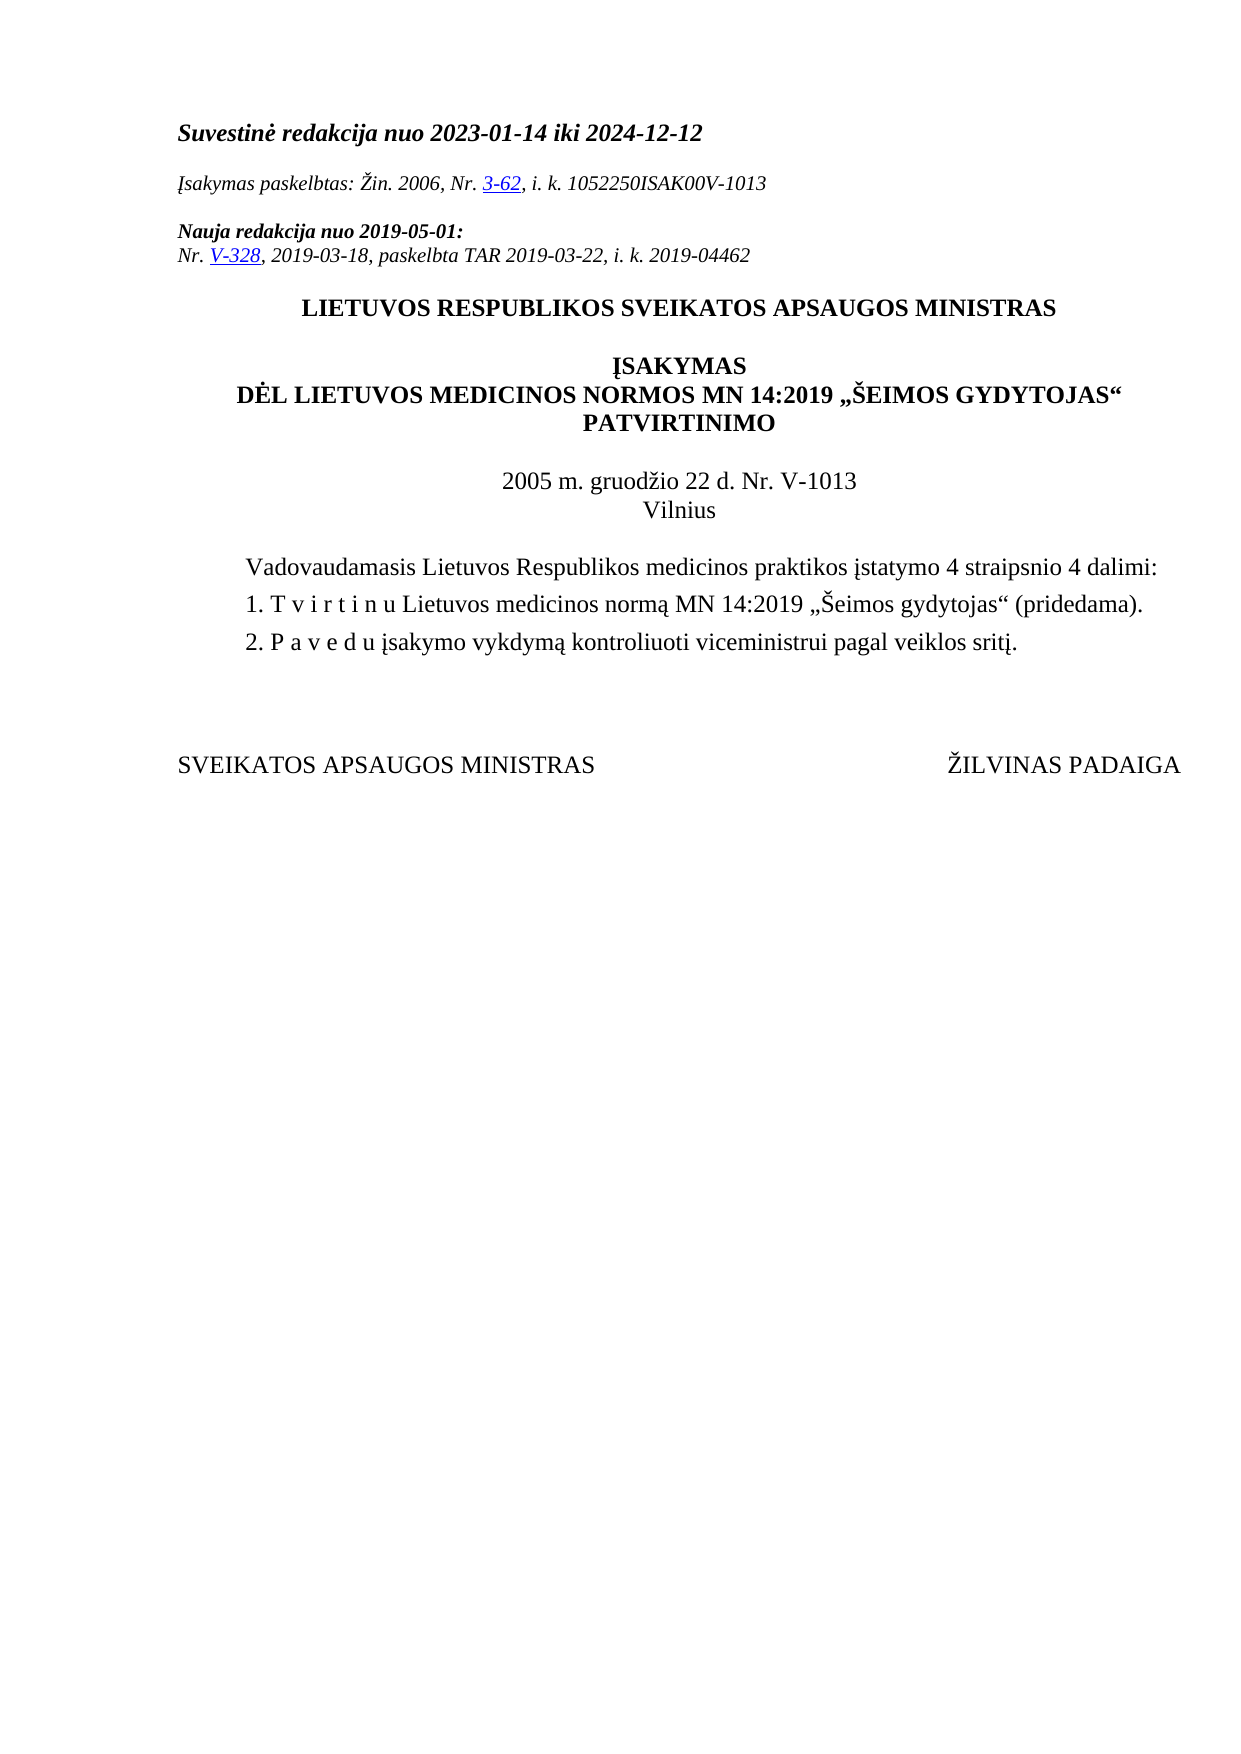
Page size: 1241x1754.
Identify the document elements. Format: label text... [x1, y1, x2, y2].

text LIETUVOS RESPUBLIKOS SVEIKATOS APSAUGOS MINISTRAS [177, 293, 1181, 322]
text Įsakymas paskelbtas: Žin. 2006, Nr. 3-62, i. k. 1052250ISAK00V-1013 [177, 171, 1181, 195]
text Nr. V-328, 2019-03-18, paskelbta TAR 2019-03-22, i. k. 2019-04462 [177, 243, 1181, 267]
text Suvestinė redakcija nuo 2023-01-14 iki 2024-12-12 [177, 118, 1181, 147]
text DĖL LIETUVOS MEDICINOS NORMOS MN 14:2019 „ŠEIMOS GYDYTOJAS“ PATVIRTINIMO [177, 380, 1181, 437]
text SVEIKATOS APSAUGOS MINISTRAS ŽILVINAS PADAIGA [177, 750, 1181, 779]
text 1. T v i r t i n u Lietuvos medicinos normą MN 14:2019 „Šeimos gydytojas“ (pridedama). [177, 589, 1181, 618]
text Vilnius [177, 495, 1181, 523]
text Nauja redakcija nuo 2019-05-01: [177, 219, 1181, 243]
text 2. P a v e d u įsakymo vykdymą kontroliuoti viceministrui pagal veiklos sritį. [177, 627, 1181, 656]
text 2005 m. gruodžio 22 d. Nr. V-1013 [177, 466, 1181, 495]
text Vadovaudamasis Lietuvos Respublikos medicinos praktikos įstatymo 4 straipsnio 4 dalimi: [177, 552, 1181, 581]
text ĮSAKYMAS [177, 351, 1181, 380]
